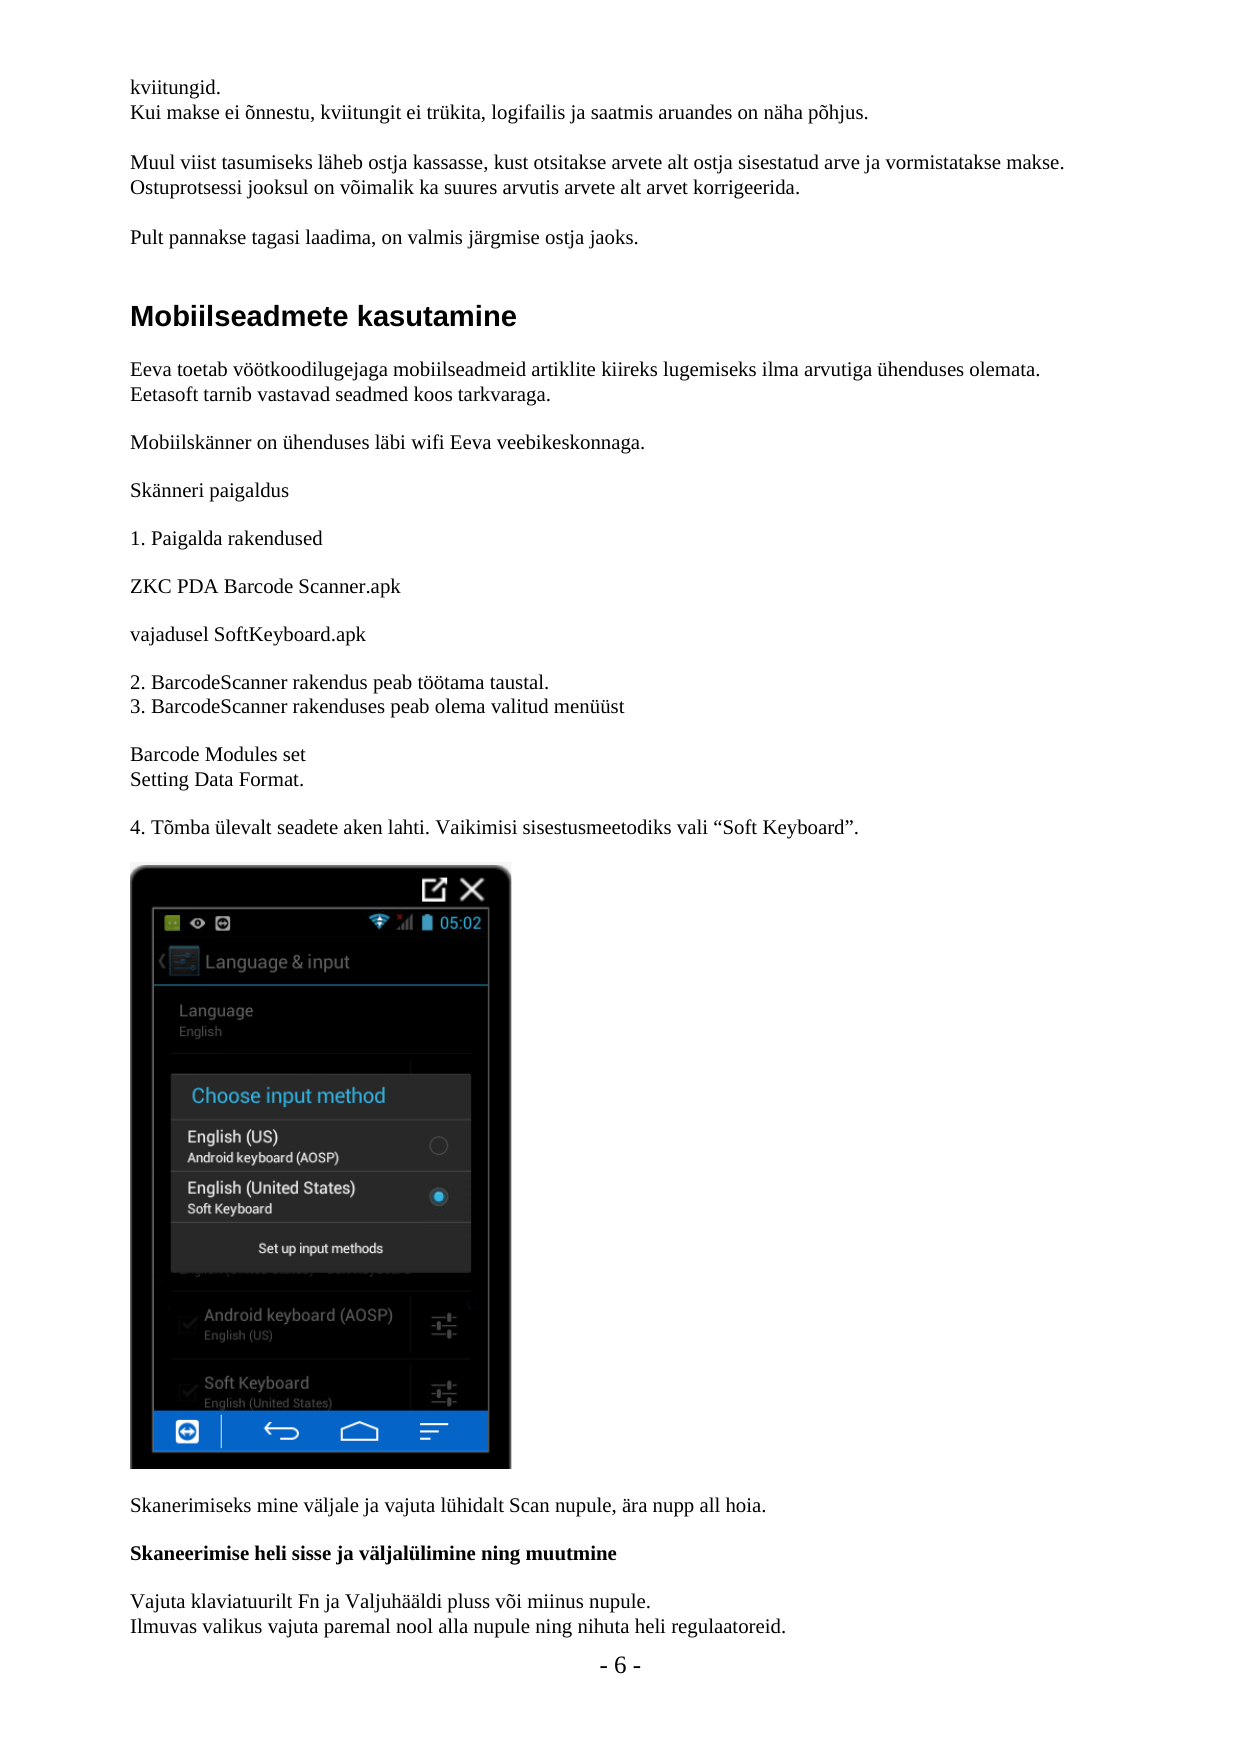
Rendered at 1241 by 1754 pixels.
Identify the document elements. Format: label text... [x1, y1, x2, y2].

text Eeva toetab vöötkoodilugejaga mobiilseadmeid artiklite kiireks lugemiseks ilma arvutiga ühenduses olemata. Eetasoft tarnib vastavad seadmed koos tarkvaraga. [130, 357, 1110, 406]
text Skänneri paigaldus [130, 478, 1110, 502]
text Pult pannakse tagasi laadima, on valmis järgmise ostja jaoks. [130, 224, 1110, 249]
text Setting Data Format. [130, 766, 1110, 791]
text Ilmuvas valikus vajuta paremal nool alla nupule ning nihuta heli regulaatoreid. [130, 1613, 1110, 1638]
text kviitungid. [130, 74, 1110, 99]
text Barcode Modules set [130, 742, 1110, 766]
text Muul viist tasumiseks läheb ostja kassasse, kust otsitakse arvete alt ostja sisestatud arve ja vormistatakse makse. [130, 149, 1110, 174]
text Vajuta klaviatuurilt Fn ja Valjuhääldi pluss või miinus nupule. [130, 1589, 1110, 1613]
text Ostuprotsessi jooksul on võimalik ka suures arvutis arvete alt arvet korrigeerida. [130, 174, 1110, 199]
text 4. Tõmba ülevalt seadete aken lahti. Vaikimisi sisestusmeetodiks vali “Soft Keyboard”. [130, 814, 1110, 839]
subtitle Mobiilseadmete kasutamine [130, 299, 1110, 332]
text Skanerimiseks mine väljale ja vajuta lühidalt Scan nupule, ära nupp all hoia. [130, 1493, 1110, 1517]
text Mobiilskänner on ühenduses läbi wifi Eeva veebikeskonnaga. [130, 429, 1110, 454]
text Skaneerimise heli sisse ja väljalülimine ning muutmine [130, 1541, 1110, 1565]
text ZKC PDA Barcode Scanner.apk [130, 574, 1110, 598]
text vajadusel SoftKeyboard.apk [130, 622, 1110, 646]
text Kui makse ei õnnestu, kviitungit ei trükita, logifailis ja saatmis aruandes on näha põhjus. [130, 99, 1110, 124]
text 1. Paigalda rakendused [130, 526, 1110, 550]
text 2. BarcodeScanner rakendus peab töötama taustal. [130, 670, 1110, 694]
text 3. BarcodeScanner rakenduses peab olema valitud menüüst [130, 694, 1110, 718]
